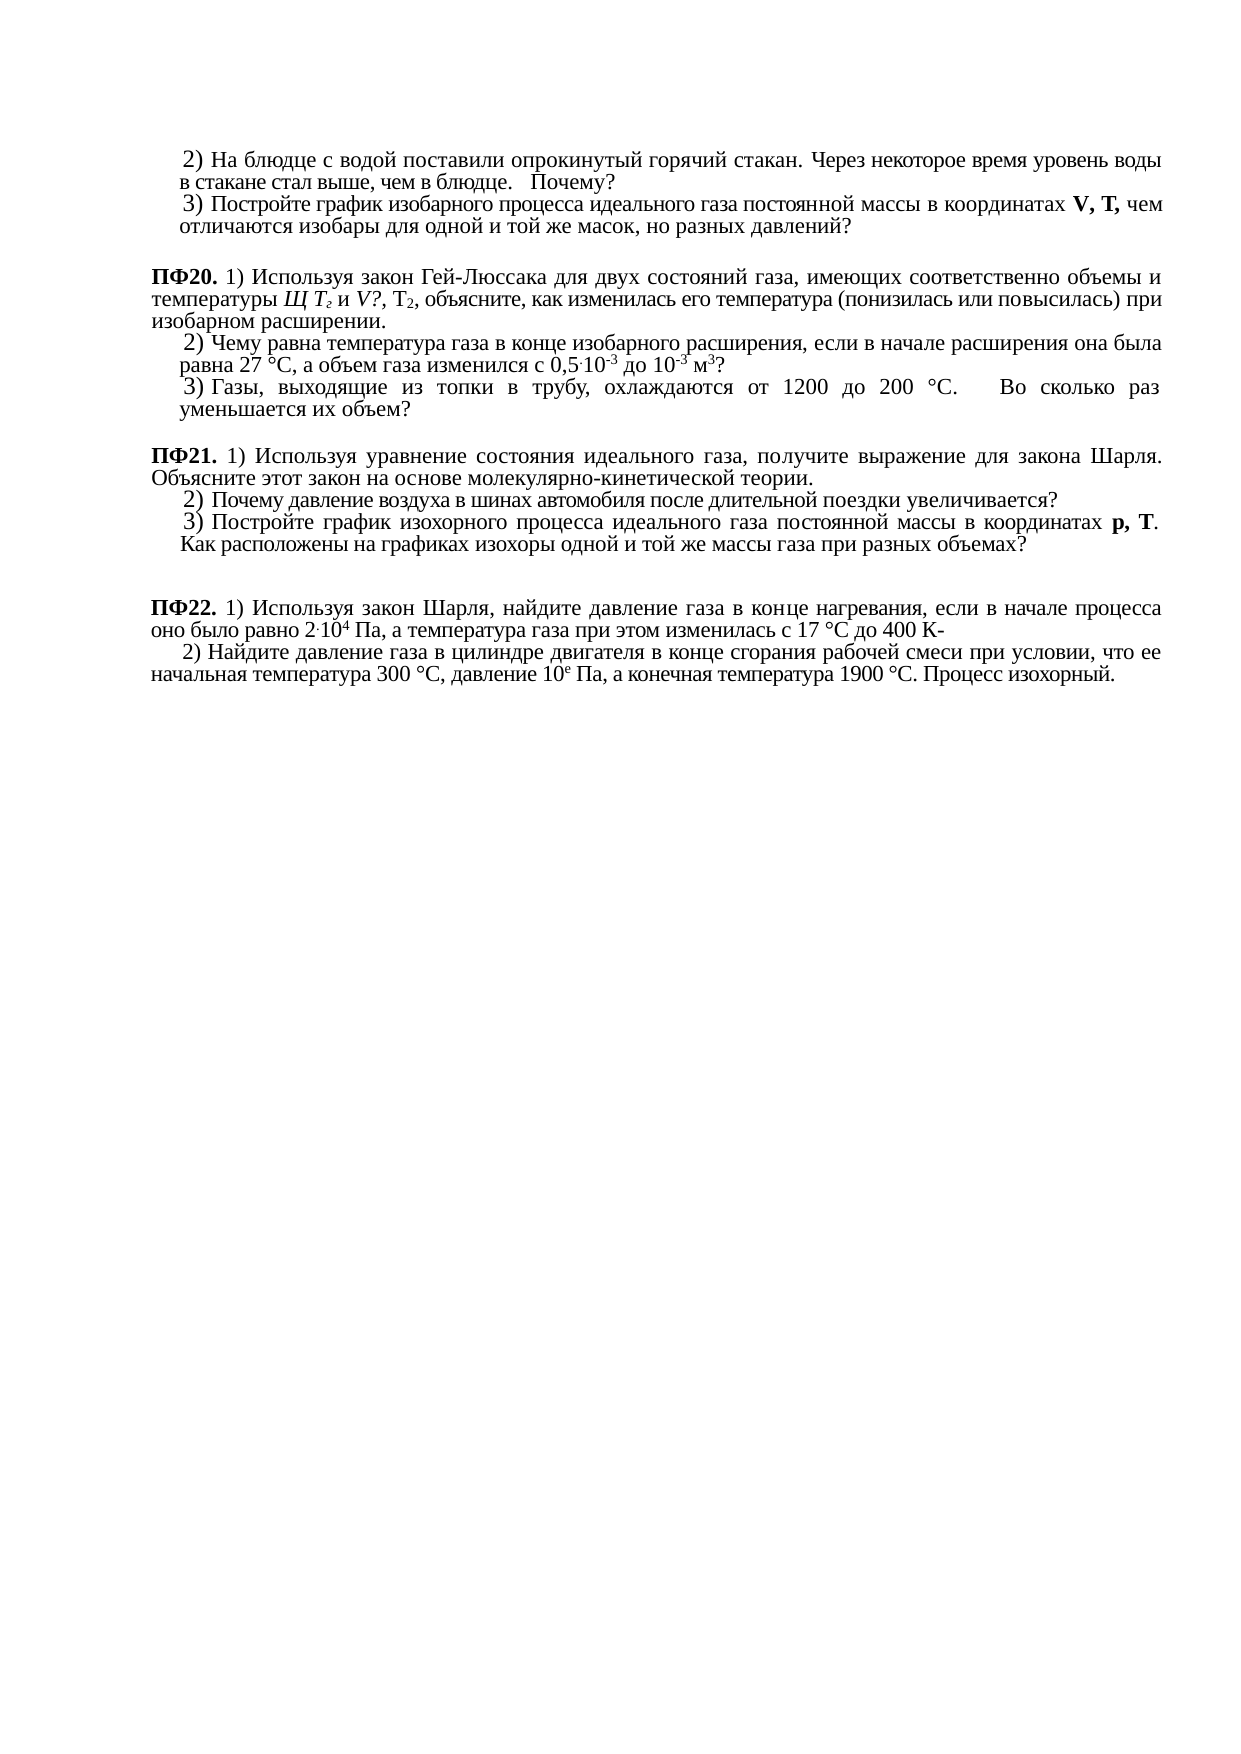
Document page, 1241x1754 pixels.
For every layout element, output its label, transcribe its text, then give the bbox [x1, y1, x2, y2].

list Чему равна температура газа в конце изобарного расширения, если в начале расширения она была равна 27 °С, а объем газа изме­нился с 0,5.10-3 до 10-3 м3? [151, 333, 1162, 377]
text ПФ20. 1) Используя закон Гей-Люссака для двух состояний газа, имеющих соответственно объемы и температуры Щ Тг и V?, Т2, объясните, как изменилась его температура (понизилась или по­высилась) при изобарном расширении. [151, 267, 1163, 333]
text 2) Найдите давление газа в цилиндре двигателя в конце сгорания рабочей смеси при условии, что ее начальная температура 300 °С, давление 10е Па, а конечная температура 1900 °С. Процесс изохорный. [151, 642, 1162, 686]
text ПФ22. 1) Используя закон Шарля, найдите давление газа в кон­це нагревания, если в начале процесса оно было равно 2.104 Па, а температура газа при этом изменилась с 17 °С до 400 К- [151, 598, 1162, 642]
text ПФ21. 1) Используя уравнение состояния идеального газа, по­лучите выражение для закона Шарля. Объясните этот закон на ос­нове молекулярно-кинетической теории. [151, 447, 1163, 490]
list Почему давление воздуха в шинах автомобиля после длительной поездки увеличивается? [151, 490, 1162, 512]
list Постройте график изохорного процесса идеального газа по­стоянной массы в координатах р, Т. Как расположены на графиках изохоры одной и той же массы газа при разных объемах? [151, 512, 1162, 556]
list Газы, выходящие из топки в трубу, охлаждаются от 1200 до 200 °С. Во сколько раз уменьшается их объем? [151, 377, 1161, 421]
list На блюдце с водой поставили опрокинутый горячий стакан. Через некоторое время уровень воды в стакане стал выше, чем в блюд­це. Почему? [151, 150, 1162, 194]
list Постройте график изобарного процесса идеального газа постоян­ной массы в координатах V, Т, чем отличаются изобары для одной и той же масок, но разных давлений? [151, 194, 1163, 237]
